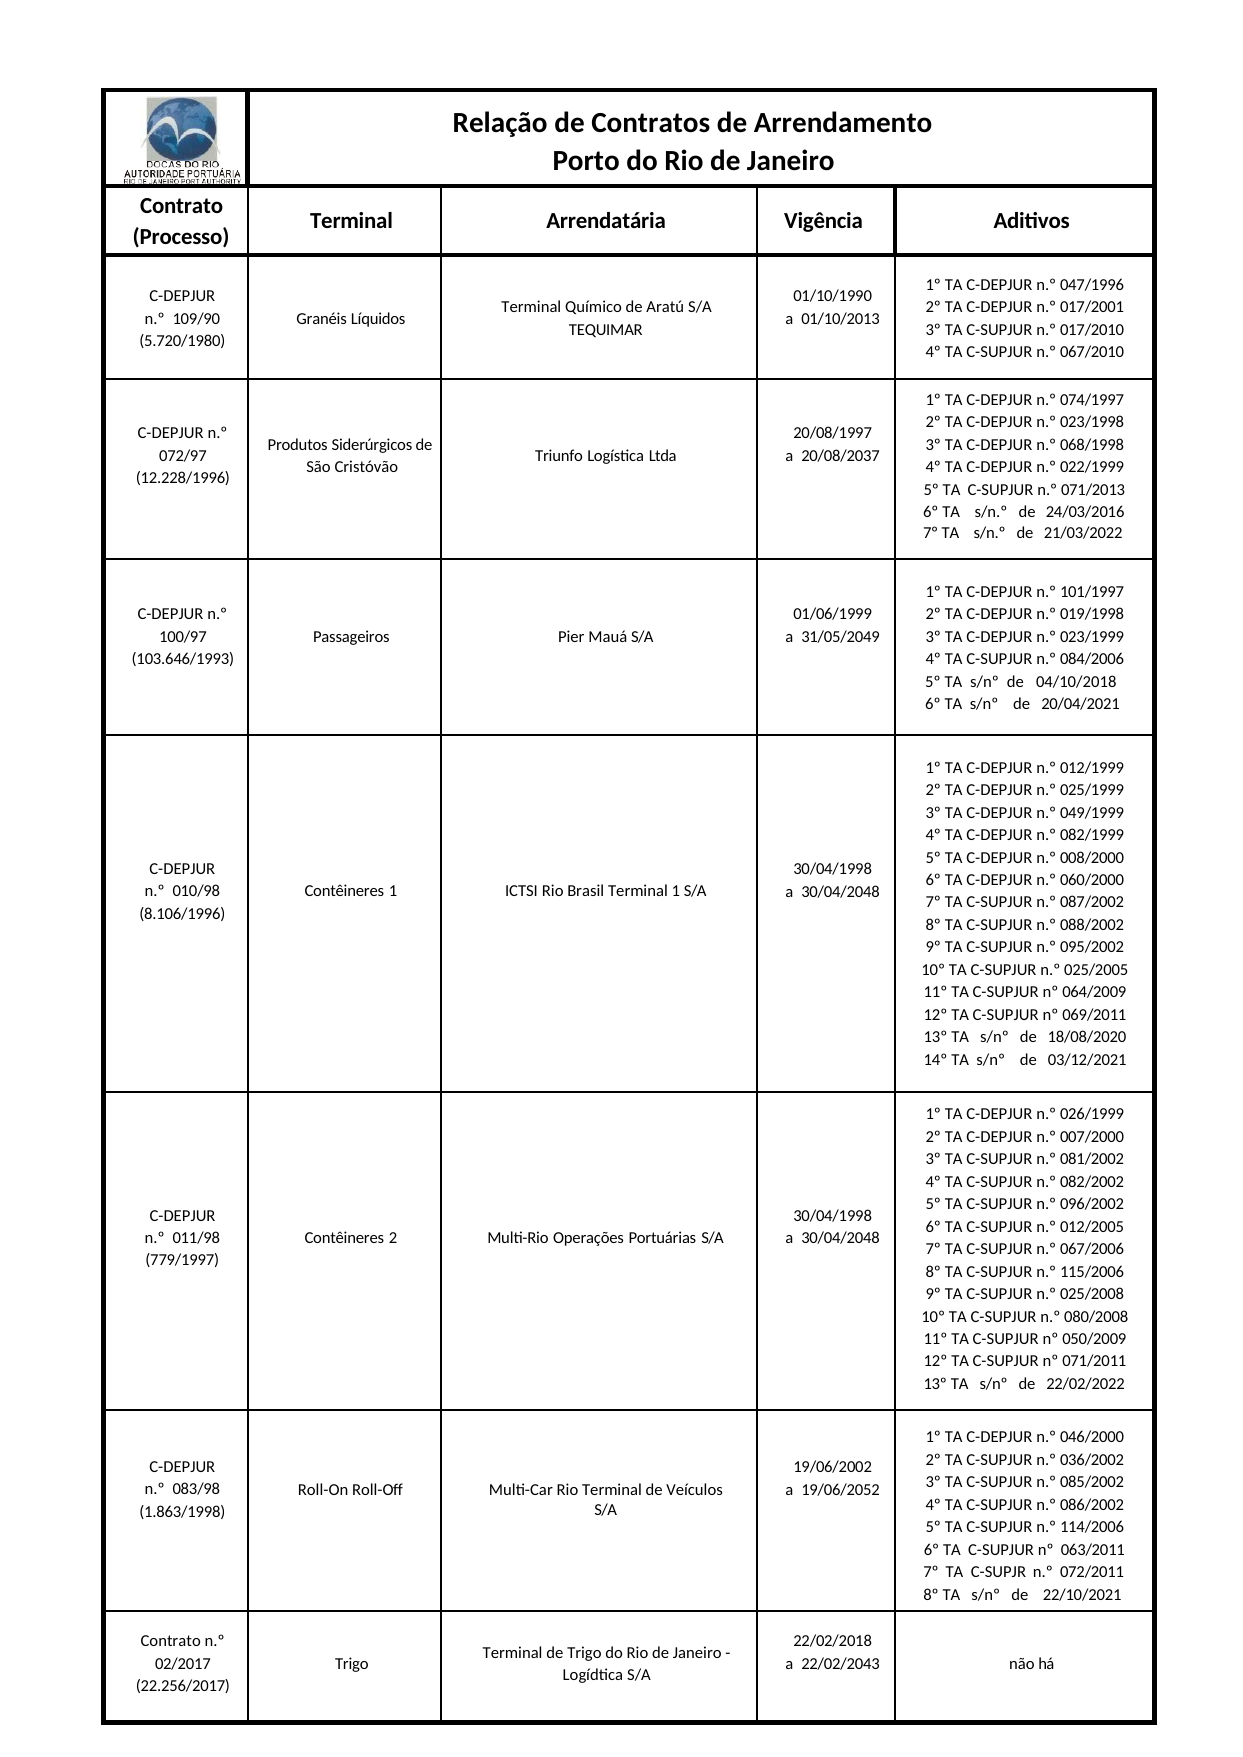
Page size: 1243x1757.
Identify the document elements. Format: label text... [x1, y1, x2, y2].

table_cell Passageiros [249, 560, 440, 734]
table_cell Contrato n.º 02/2017 (22.256/2017) [106, 1612, 247, 1720]
table_cell 30/04/1998 a 30/04/2048 [758, 736, 894, 1091]
table_cell 1º TA C-DEPJUR n.º 026/1999 2º TA C-DEPJUR n.º 007/2000 3º TA C-SUPJUR n.º 081/2002 4º TA C-SUPJUR n.º 082/2002 5º TA C-SUPJUR n.º 096/2002 6º TA C-SUPJUR n.º 012/2005 7º TA C-SUPJUR n.º 067/2006 8º TA C-SUPJUR n.º 115/2006 9º TA C-SUPJUR n.º 025/2008 10º TA C-SUPJUR n.º 080/2008 11º TA C-SUPJUR nº 050/2009 12º TA C-SUPJUR nº 071/2011 13º TA s/nº de 22/02/2022 [896, 1093, 1152, 1409]
table_cell não há [896, 1612, 1152, 1720]
table_cell 1º TA C-DEPJUR n.º 046/2000 2º TA C-SUPJUR n.º 036/2002 3º TA C-SUPJUR n.º 085/2002 4º TA C-SUPJUR n.º 086/2002 5º TA C-SUPJUR n.º 114/2006 6º TA C-SUPJUR nº 063/2011 7º TA C-SUPJR n.º 072/2011 8º TA s/nº de 22/10/2021 [896, 1411, 1152, 1610]
table_cell 30/04/1998 a 30/04/2048 [758, 1093, 894, 1409]
table_cell 22/02/2018 a 22/02/2043 [758, 1612, 894, 1720]
table_cell Multi-Car Rio Terminal de Veículos S/A [442, 1411, 756, 1610]
table_cell Triunfo Logística Ltda [442, 380, 756, 557]
table_cell Terminal [249, 188, 440, 252]
table_cell C-DEPJUR n.º 010/98 (8.106/1996) [106, 736, 247, 1091]
table_cell Trigo [249, 1612, 440, 1720]
table_cell Produtos Siderúrgicos de São Cristóvão [249, 380, 440, 557]
table_cell 1º TA C-DEPJUR n.º 047/1996 2º TA C-DEPJUR n.º 017/2001 3º TA C-SUPJUR n.º 017/2010 4º TA C-SUPJUR n.º 067/2010 [896, 257, 1152, 377]
table_cell Pier Mauá S/A [442, 560, 756, 734]
table_cell 1º TA C-DEPJUR n.º 074/1997 2º TA C-DEPJUR n.º 023/1998 3º TA C-DEPJUR n.º 068/1998 4º TA C-DEPJUR n.º 022/1999 5º TA C-SUPJUR n.º 071/2013 6º TA s/n.º de 24/03/2016 7º TA s/n.º de 21/03/2022 [896, 380, 1152, 557]
table_cell Roll-On Roll-Off [249, 1411, 440, 1610]
table_cell Granéis Líquidos [249, 257, 440, 377]
table_cell Aditivos [897, 188, 1152, 252]
table_cell Contêineres 1 [249, 736, 440, 1091]
table_cell C-DEPJUR n.º 072/97 (12.228/1996) [106, 380, 247, 557]
table_cell Vigência [758, 188, 893, 252]
table_cell Multi-Rio Operações Portuárias S/A [442, 1093, 756, 1409]
table_cell ICTSI Rio Brasil Terminal 1 S/A [442, 736, 756, 1091]
table_cell Contêineres 2 [249, 1093, 440, 1409]
table_cell 20/08/1997 a 20/08/2037 [758, 380, 894, 557]
table_cell C-DEPJUR n.º 083/98 (1.863/1998) [106, 1411, 247, 1610]
table_cell 01/10/1990 a 01/10/2013 [758, 257, 894, 377]
table_cell 01/06/1999 a 31/05/2049 [758, 560, 894, 734]
table_cell 1º TA C-DEPJUR n.º 012/1999 2º TA C-DEPJUR n.º 025/1999 3º TA C-DEPJUR n.º 049/1999 4º TA C-DEPJUR n.º 082/1999 5º TA C-DEPJUR n.º 008/2000 6º TA C-DEPJUR n.º 060/2000 7º TA C-SUPJUR n.º 087/2002 8º TA C-SUPJUR n.º 088/2002 9º TA C-SUPJUR n.º 095/2002 10º TA C-SUPJUR n.º 025/2005 11º TA C-SUPJUR nº 064/2009 12º TA C-SUPJUR nº 069/2011 13º TA s/nº de 18/08/2020 14º TA s/nº de 03/12/2021 [896, 736, 1152, 1091]
table_header [106, 92, 245, 184]
table_cell C-DEPJUR n.º 100/97 (103.646/1993) [106, 560, 247, 734]
table_cell 19/06/2002 a 19/06/2052 [758, 1411, 894, 1610]
table_cell Arrendatária [442, 188, 756, 252]
table_cell Terminal Químico de Aratú S/A TEQUIMAR [442, 257, 756, 377]
table_cell C-DEPJUR n.º 109/90 (5.720/1980) [106, 257, 247, 377]
table_cell Contrato (Processo) [106, 188, 247, 252]
table_cell C-DEPJUR n.º 011/98 (779/1997) [106, 1093, 247, 1409]
table_cell Terminal de Trigo do Rio de Janeiro - Logídtica S/A [442, 1612, 756, 1720]
table_header Relação de Contratos de Arrendamento Porto do Rio de Janeiro [250, 92, 1152, 184]
table_cell 1º TA C-DEPJUR n.º 101/1997 2º TA C-DEPJUR n.º 019/1998 3º TA C-DEPJUR n.º 023/1999 4º TA C-SUPJUR n.º 084/2006 5º TA s/nº de 04/10/2018 6º TA s/nº de 20/04/2021 [896, 560, 1152, 734]
